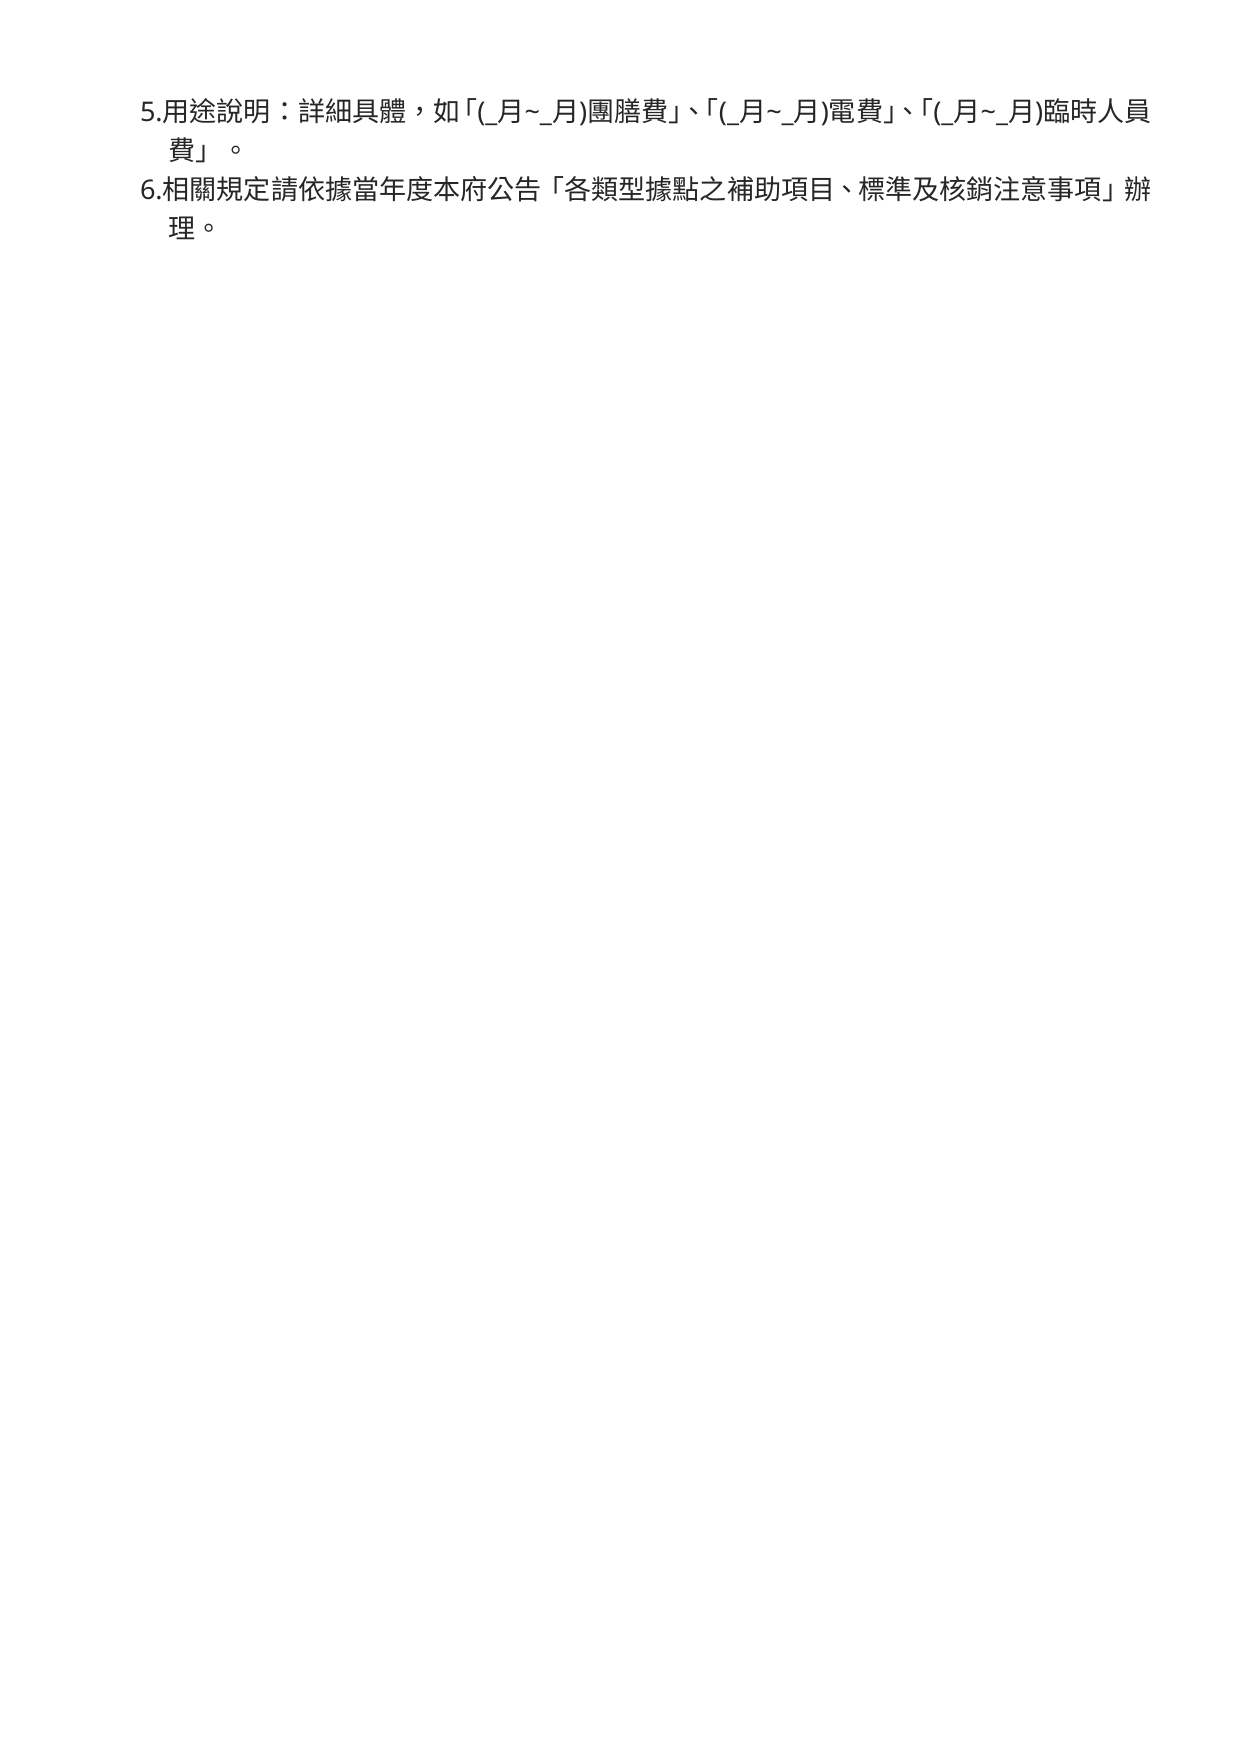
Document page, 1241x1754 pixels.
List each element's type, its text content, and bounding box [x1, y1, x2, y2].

text 6.相關規定請依據當年度本府公告「各類型據點之補助項目、標準及核銷注意事項」辦理。 [140, 168, 1152, 247]
text 5.用途說明：詳細具體，如「(_月~_月)團膳費」、「(_月~_月)電費」、「(_月~_月)臨時人員費」。 [140, 89, 1152, 168]
